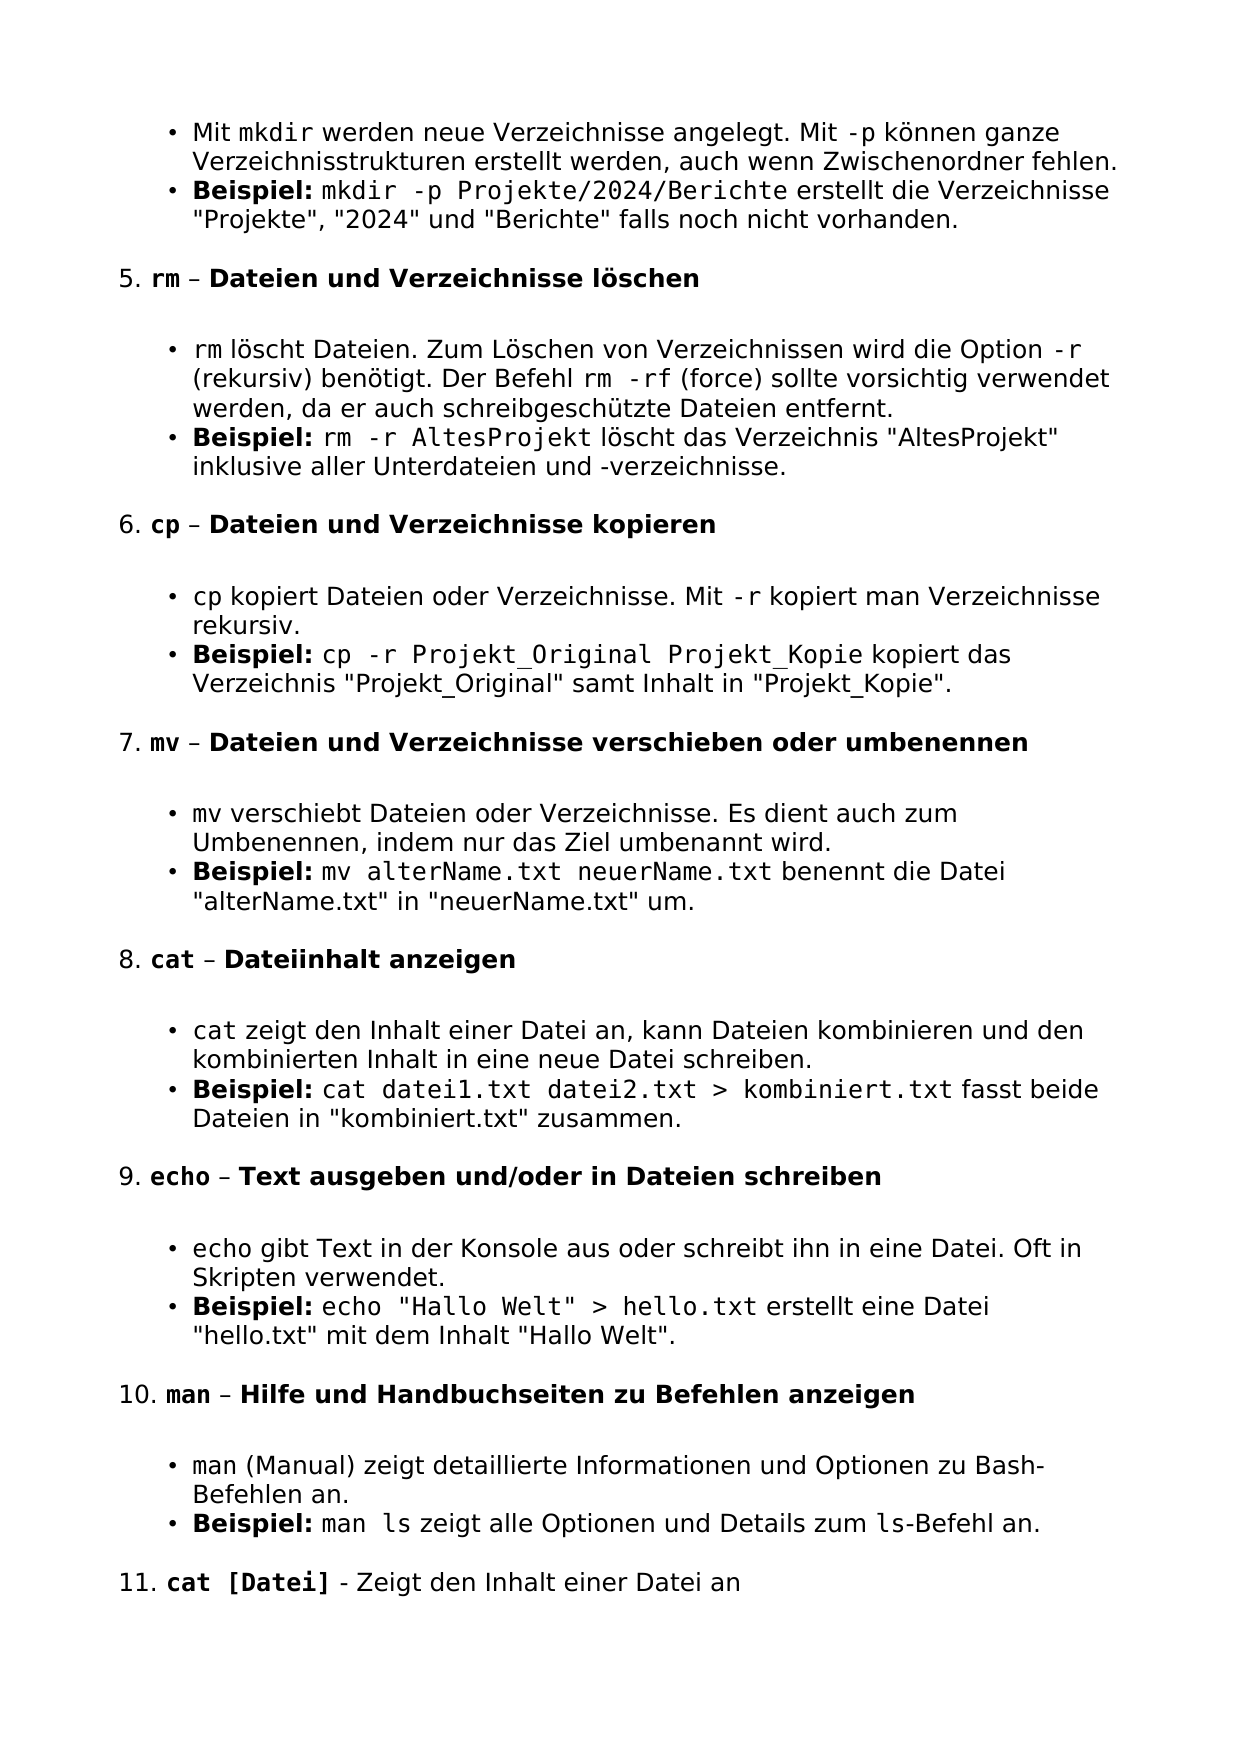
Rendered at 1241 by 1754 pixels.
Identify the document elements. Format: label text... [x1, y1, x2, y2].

list Beispiel: cp -r Projekt_Original Projekt_Kopie kopiert das Verzeichnis "Projekt_Original" samt Inhalt in "Projekt_Kopie". [177, 640, 1122, 698]
list rm löscht Dateien. Zum Löschen von Verzeichnissen wird die Option -r (rekursiv) benötigt. Der Befehl rm -rf (force) sollte vorsichtig verwendet werden, da er auch schreibgeschützte Dateien entfernt. [177, 335, 1122, 423]
list cp kopiert Dateien oder Verzeichnisse. Mit -r kopiert man Verzeichnisse rekursiv. [177, 582, 1122, 640]
text 9. echo – Text ausgeben und/oder in Dateien schreiben [118, 1163, 1122, 1192]
list Beispiel: mkdir -p Projekte/2024/Berichte erstellt die Verzeichnisse "Projekte", "2024" und "Berichte" falls noch nicht vorhanden. [177, 176, 1122, 235]
list Beispiel: man ls zeigt alle Optionen und Details zum ls-Befehl an. [177, 1509, 1122, 1538]
text 5. rm – Dateien und Verzeichnisse löschen [118, 264, 1122, 293]
list Beispiel: echo "Hallo Welt" > hello.txt erstellt eine Datei "hello.txt" mit dem Inhalt "Hallo Welt". [177, 1292, 1122, 1350]
list man (Manual) zeigt detaillierte Informationen und Optionen zu Bash-Befehlen an. [177, 1451, 1122, 1509]
list echo gibt Text in der Konsole aus oder schreibt ihn in eine Datei. Oft in Skripten verwendet. [177, 1234, 1122, 1292]
text 7. mv – Dateien und Verzeichnisse verschieben oder umbenennen [118, 728, 1122, 757]
list Beispiel: rm -r AltesProjekt löscht das Verzeichnis "AltesProjekt" inklusive aller Unterdateien und -verzeichnisse. [177, 423, 1122, 481]
list Mit mkdir werden neue Verzeichnisse angelegt. Mit -p können ganze Verzeichnisstrukturen erstellt werden, auch wenn Zwischenordner fehlen. [177, 118, 1122, 176]
list cat zeigt den Inhalt einer Datei an, kann Dateien kombinieren und den kombinierten Inhalt in eine neue Datei schreiben. [177, 1016, 1122, 1075]
list mv verschiebt Dateien oder Verzeichnisse. Es dient auch zum Umbenennen, indem nur das Ziel umbenannt wird. [177, 799, 1122, 857]
list Beispiel: cat datei1.txt datei2.txt > kombiniert.txt fasst beide Dateien in "kombiniert.txt" zusammen. [177, 1075, 1122, 1133]
text 8. cat – Dateiinhalt anzeigen [118, 945, 1122, 974]
text 10. man – Hilfe und Handbuchseiten zu Befehlen anzeigen [118, 1380, 1122, 1409]
text 11. cat [Datei] - Zeigt den Inhalt einer Datei an [118, 1568, 1122, 1597]
text 6. cp – Dateien und Verzeichnisse kopieren [118, 511, 1122, 540]
list Beispiel: mv alterName.txt neuerName.txt benennt die Datei "alterName.txt" in "neuerName.txt" um. [177, 857, 1122, 916]
